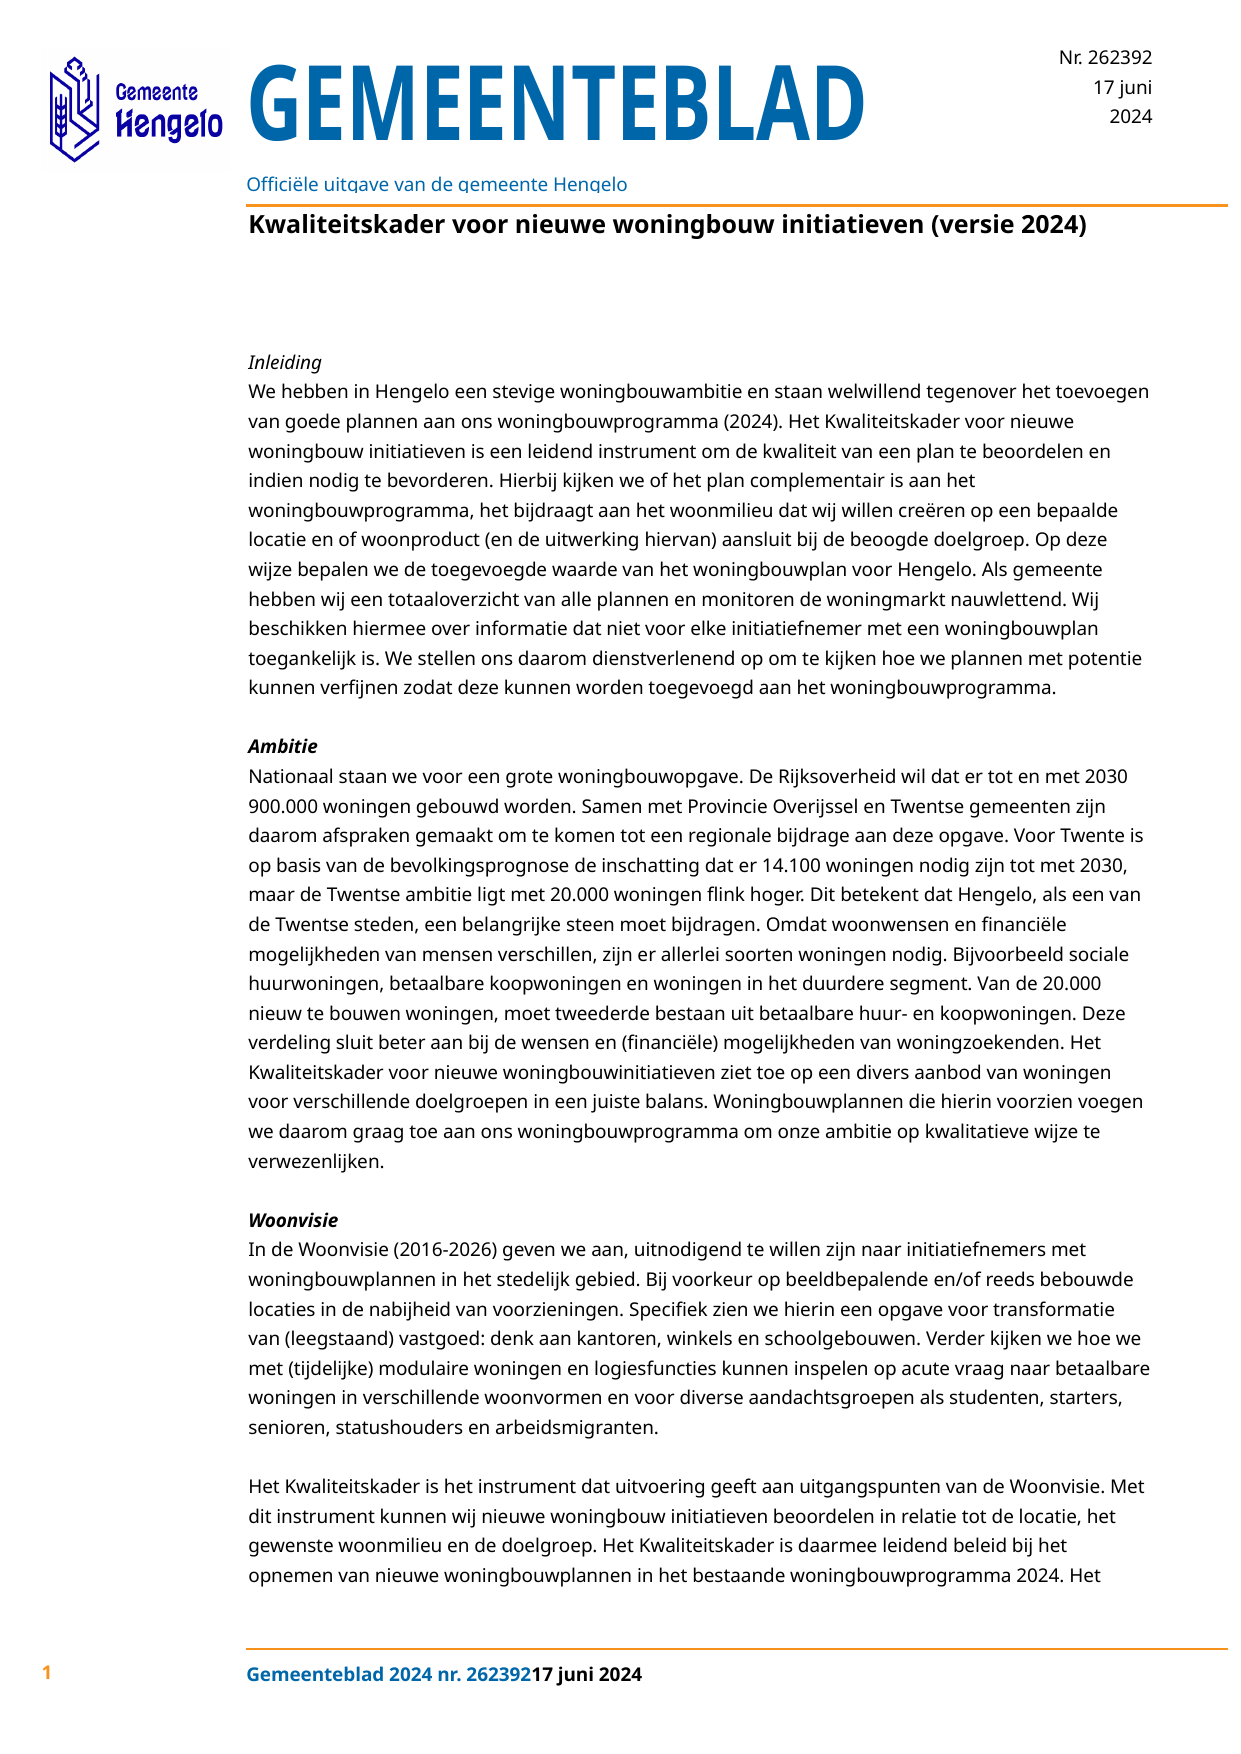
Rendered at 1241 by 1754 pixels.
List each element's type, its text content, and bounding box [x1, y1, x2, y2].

text Inleiding [248, 349, 1152, 375]
text Kwaliteitskader voor nieuwe woningbouw initiatieven (versie 2024) [248, 207, 1152, 241]
text Woonvisie [248, 1207, 1152, 1233]
text Ambitie [248, 734, 1152, 759]
text In de Woonvisie (2016-2026) geven we aan, uitnodigend te willen zijn naar initiatiefnemers met woningbouwplannen in het stedelijk gebied. Bij voorkeur op beeldbepalende en/of reeds bebouwde locaties in de nabijheid van voorzieningen. Specifiek zien we hierin een opgave voor transformatie van (leegstaand) vastgoed: denk aan kantoren, winkels en schoolgebouwen. Verder kijken we hoe we met (tijdelijke) modulaire woningen en logiesfuncties kunnen inspelen op acute vraag naar betaalbare woningen in verschillende woonvormen en voor diverse aandachtsgroepen als studenten, starters, senioren, statushouders en arbeidsmigranten. [248, 1237, 1152, 1440]
text Nationaal staan we voor een grote woningbouwopgave. De Rijksoverheid wil dat er tot en met 2030 900.000 woningen gebouwd worden. Samen met Provincie Overijssel en Twentse gemeenten zijn daarom afspraken gemaakt om te komen tot een regionale bijdrage aan deze opgave. Voor Twente is op basis van de bevolkingsprognose de inschatting dat er 14.100 woningen nodig zijn tot met 2030, maar de Twentse ambitie ligt met 20.000 woningen flink hoger. Dit betekent dat Hengelo, als een van de Twentse steden, een belangrijke steen moet bijdragen. Omdat woonwensen en financiële mogelijkheden van mensen verschillen, zijn er allerlei soorten woningen nodig. Bijvoorbeeld sociale huurwoningen, betaalbare koopwoningen en woningen in het duurdere segment. Van de 20.000 nieuw te bouwen woningen, moet tweederde bestaan uit betaalbare huur- en koopwoningen. Deze verdeling sluit beter aan bij de wensen en (financiële) mogelijkheden van woningzoekenden. Het Kwaliteitskader voor nieuwe woningbouwinitiatieven ziet toe op een divers aanbod van woningen voor verschillende doelgroepen in een juiste balans. Woningbouwplannen die hierin voorzien voegen we daarom graag toe aan ons woningbouwprogramma om onze ambitie op kwalitatieve wijze te verwezenlijken. [248, 763, 1152, 1174]
picture [41, 47, 231, 172]
text Het Kwaliteitskader is het instrument dat uitvoering geeft aan uitgangspunten van de Woonvisie. Met dit instrument kunnen wij nieuwe woningbouw initiatieven beoordelen in relatie tot de locatie, het gewenste woonmilieu en de doelgroep. Het Kwaliteitskader is daarmee leidend beleid bij het opnemen van nieuwe woningbouwplannen in het bestaande woningbouwprogramma 2024. Het [248, 1473, 1152, 1588]
text We hebben in Hengelo een stevige woningbouwambitie en staan welwillend tegenover het toevoegen van goede plannen aan ons woningbouwprogramma (2024). Het Kwaliteitskader voor nieuwe woningbouw initiatieven is een leidend instrument om de kwaliteit van een plan te beoordelen en indien nodig te bevorderen. Hierbij kijken we of het plan complementair is aan het woningbouwprogramma, het bijdraagt aan het woonmilieu dat wij willen creëren op een bepaalde locatie en of woonproduct (en de uitwerking hiervan) aansluit bij de beoogde doelgroep. Op deze wijze bepalen we de toegevoegde waarde van het woningbouwplan voor Hengelo. Als gemeente hebben wij een totaaloverzicht van alle plannen en monitoren de woningmarkt nauwlettend. Wij beschikken hiermee over informatie dat niet voor elke initiatiefnemer met een woningbouwplan toegankelijk is. We stellen ons daarom dienstverlenend op om te kijken hoe we plannen met potentie kunnen verfijnen zodat deze kunnen worden toegevoegd aan het woningbouwprogramma. [248, 379, 1152, 700]
